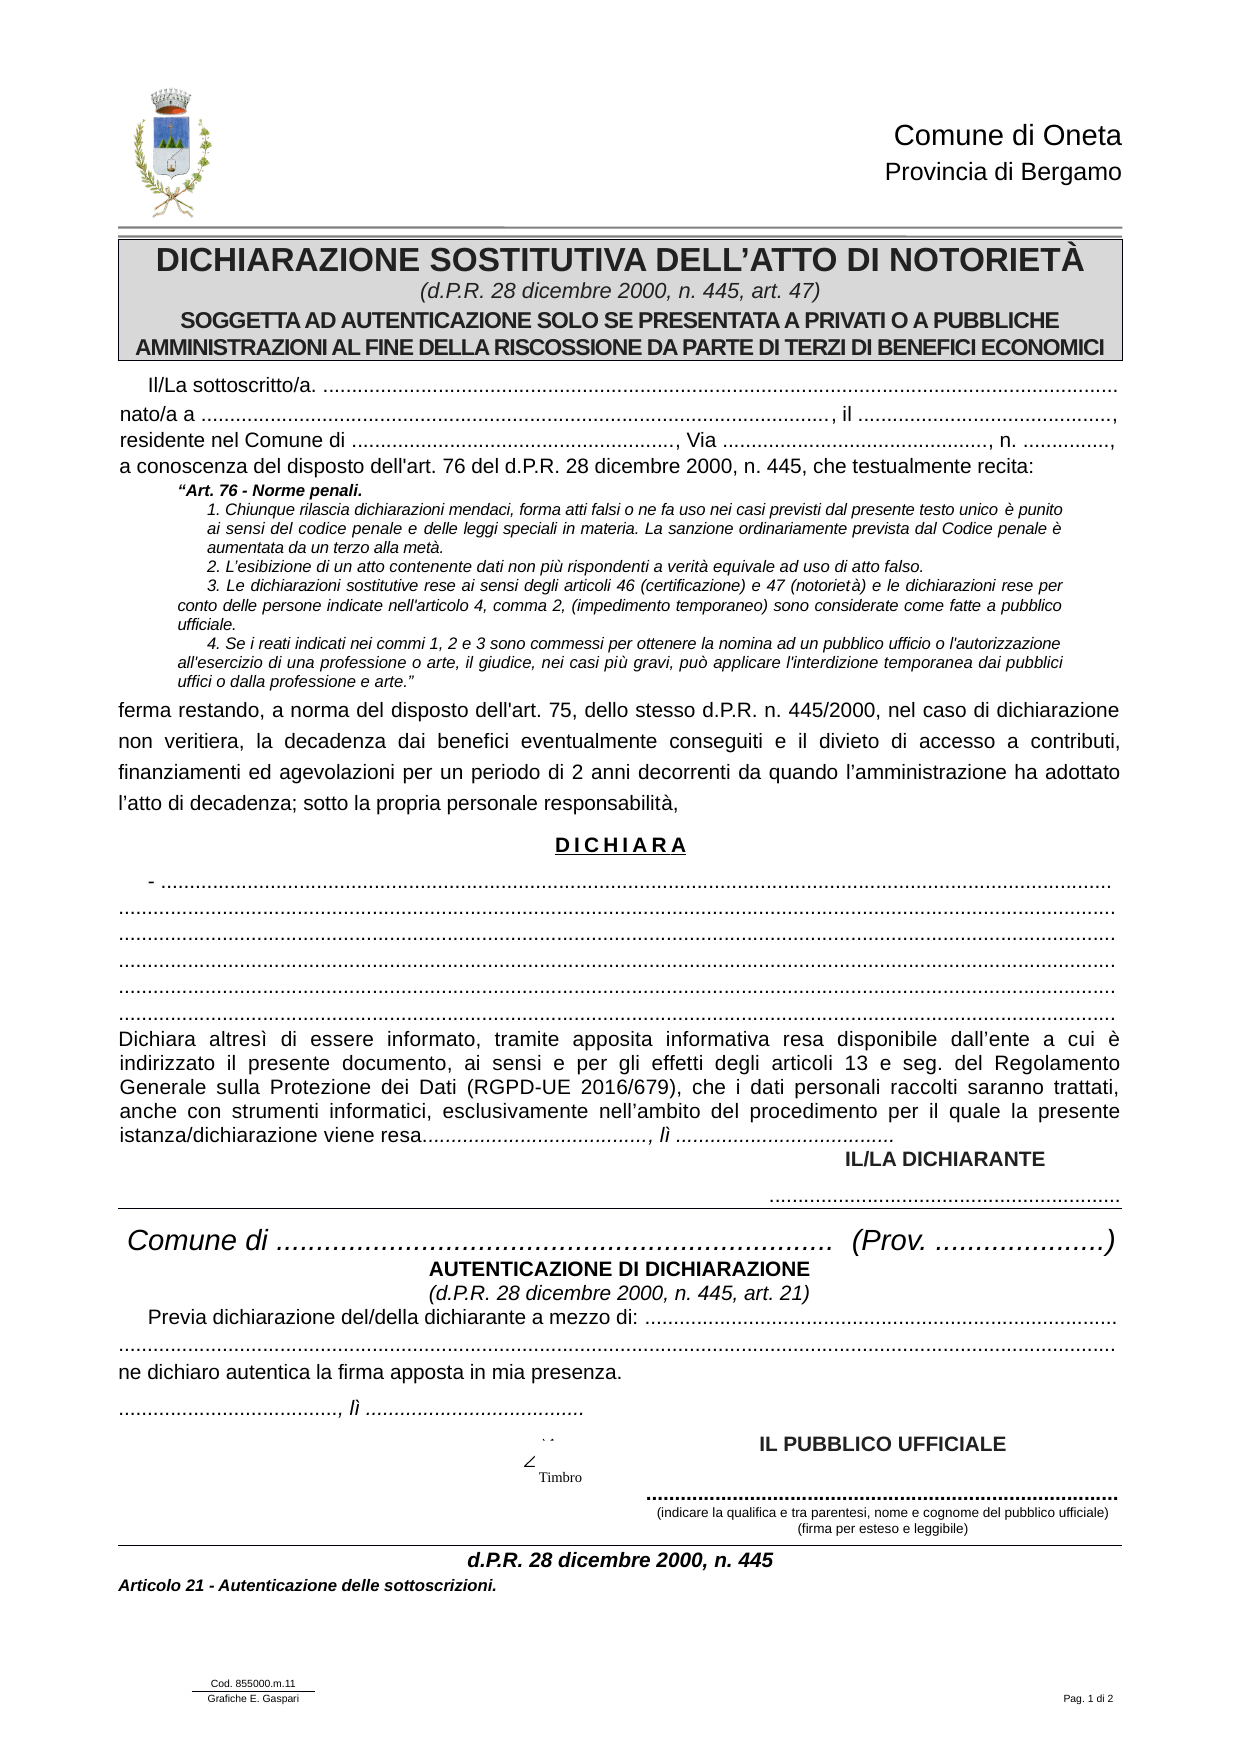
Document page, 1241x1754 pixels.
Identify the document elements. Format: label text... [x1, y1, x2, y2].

text (d.P.R. 28 dicembre 2000, n. 445, art. 21) [118, 1281, 1121, 1304]
text Previa dichiarazione del/della dichiarante a mezzo di: .................................................................................. [118, 1304, 1122, 1328]
text Dichiara altresì di essere informato, tramite apposita informativa resa disponibile dall’ente a cui è indirizzato il presente documento, ai sensi e per gli effetti degli articoli 13 e seg. del Regolamento Generale sulla Protezione dei Dati (RGPD-UE 2016/679), che i dati personali raccolti saranno trattati, anche con strumenti informatici, esclusivamente nell’ambito del procedimento per il quale la presente istanza/dichiarazione viene resa......................................., lì ...................................... [118, 1027, 1122, 1146]
text (firma per esteso e leggibile) [643, 1520, 1122, 1536]
text 2. L’esibizione di un atto contenente dati non più rispondenti a verità equivale ad uso di atto falso. [177, 557, 1063, 576]
text DICHIARA [119, 833, 1122, 857]
text - ..................................................................................................................................................................... [148, 868, 1122, 892]
text 1. Chiunque rilascia dichiarazioni mendaci, forma atti falsi o ne fa uso nei casi previsti dal presente testo unico è punito ai sensi del codice penale e delle leggi speciali in materia. La sanzione ordinariamente prevista dal Codice penale è aumentata da un terzo alla metà. [207, 499, 1063, 557]
text ............................................................. [118, 1182, 1122, 1208]
table_header DICHIARAZIONE SOSTITUTIVA DELL’ATTO DI NOTORIETÀ (d.P.R. 28 dicembre 2000, n. 445, art. 47) SOGGETTA AD AUTENTICAZIONE SOLO SE PRESENTATA A PRIVATI O A PUBBLICHE AMMINISTRAZIONI AL FINE DELLA RISCOSSIONE DA PARTE DI TERZI DI BENEFICI ECONOMICI [119, 240, 1122, 360]
text IL/LA DICHIARANTE [768, 1146, 1122, 1170]
text AUTENTICAZIONE DI DICHIARAZIONE [118, 1257, 1121, 1281]
text “Art. 76 - Norme penali. [177, 480, 1063, 499]
text ............................................................................................................................................................................. [118, 1332, 1121, 1356]
text ferma restando, a norma del disposto dell'art. 75, dello stesso d.P.R. n. 445/2000, nel caso di dichiarazione non veritiera, la decadenza dai benefici eventualmente conseguiti e il divieto di accesso a contributi, finanziamenti ed agevolazioni per un periodo di 2 anni decorrenti da quando l’amministrazione ha adottato l’atto di decadenza; sotto la propria personale responsabilità, [118, 697, 1122, 815]
text nato/a a ............................................................................................................., il ............................................, [119, 401, 1122, 425]
text Provincia di Bergamo [224, 157, 1122, 185]
text Il/La sottoscritto/a. .......................................................................................................................................... [118, 373, 1122, 397]
text Comune di Oneta [224, 118, 1122, 152]
text (indicare la qualifica e tra parentesi, nome e cognome del pubblico ufficiale) [643, 1505, 1122, 1520]
text ......................................, lì ...................................... [118, 1396, 1122, 1420]
text 3. Le dichiarazioni sostitutive rese ai sensi degli articoli 46 (certificazione) e 47 (notorietà) e le dichiarazioni rese per conto delle persone indicate nell'articolo 4, comma 2, (impedimento temporaneo) sono considerate come fatte a pubblico ufficiale. [177, 576, 1063, 634]
text d.P.R. 28 dicembre 2000, n. 445 [118, 1546, 1122, 1572]
text ............................................................................................................................................................................. [118, 1000, 1122, 1024]
text residente nel Comune di ........................................................, Via .............................................., n. ..............., [119, 428, 1122, 452]
text a conoscenza del disposto dell'art. 76 del d.P.R. 28 dicembre 2000, n. 445, che testualmente recita: [119, 454, 1122, 478]
picture [122, 87, 224, 219]
text ............................................................................................................................................................................. [118, 974, 1122, 998]
text .................................................................................. [643, 1481, 1122, 1505]
text 4. Se i reati indicati nei commi 1, 2 e 3 sono commessi per ottenere la nomina ad un pubblico ufficio o l'autorizzazione all'esercizio di una professione o arte, il giudice, nei casi più gravi, può applicare l'interdizione temporanea dai pubblici uffici o dalla professione e arte.” [177, 634, 1063, 691]
text Comune di ..................................................................... (Prov. .....................) [120, 1223, 1122, 1257]
text ............................................................................................................................................................................. [118, 895, 1122, 919]
text ............................................................................................................................................................................. [118, 921, 1122, 945]
text ............................................................................................................................................................................. [118, 948, 1122, 972]
text IL PUBBLICO UFFICIALE [643, 1432, 1122, 1456]
text ne dichiaro autentica la firma apposta in mia presenza. [118, 1359, 1121, 1383]
text Articolo 21 - Autenticazione delle sottoscrizioni. [118, 1576, 1122, 1595]
